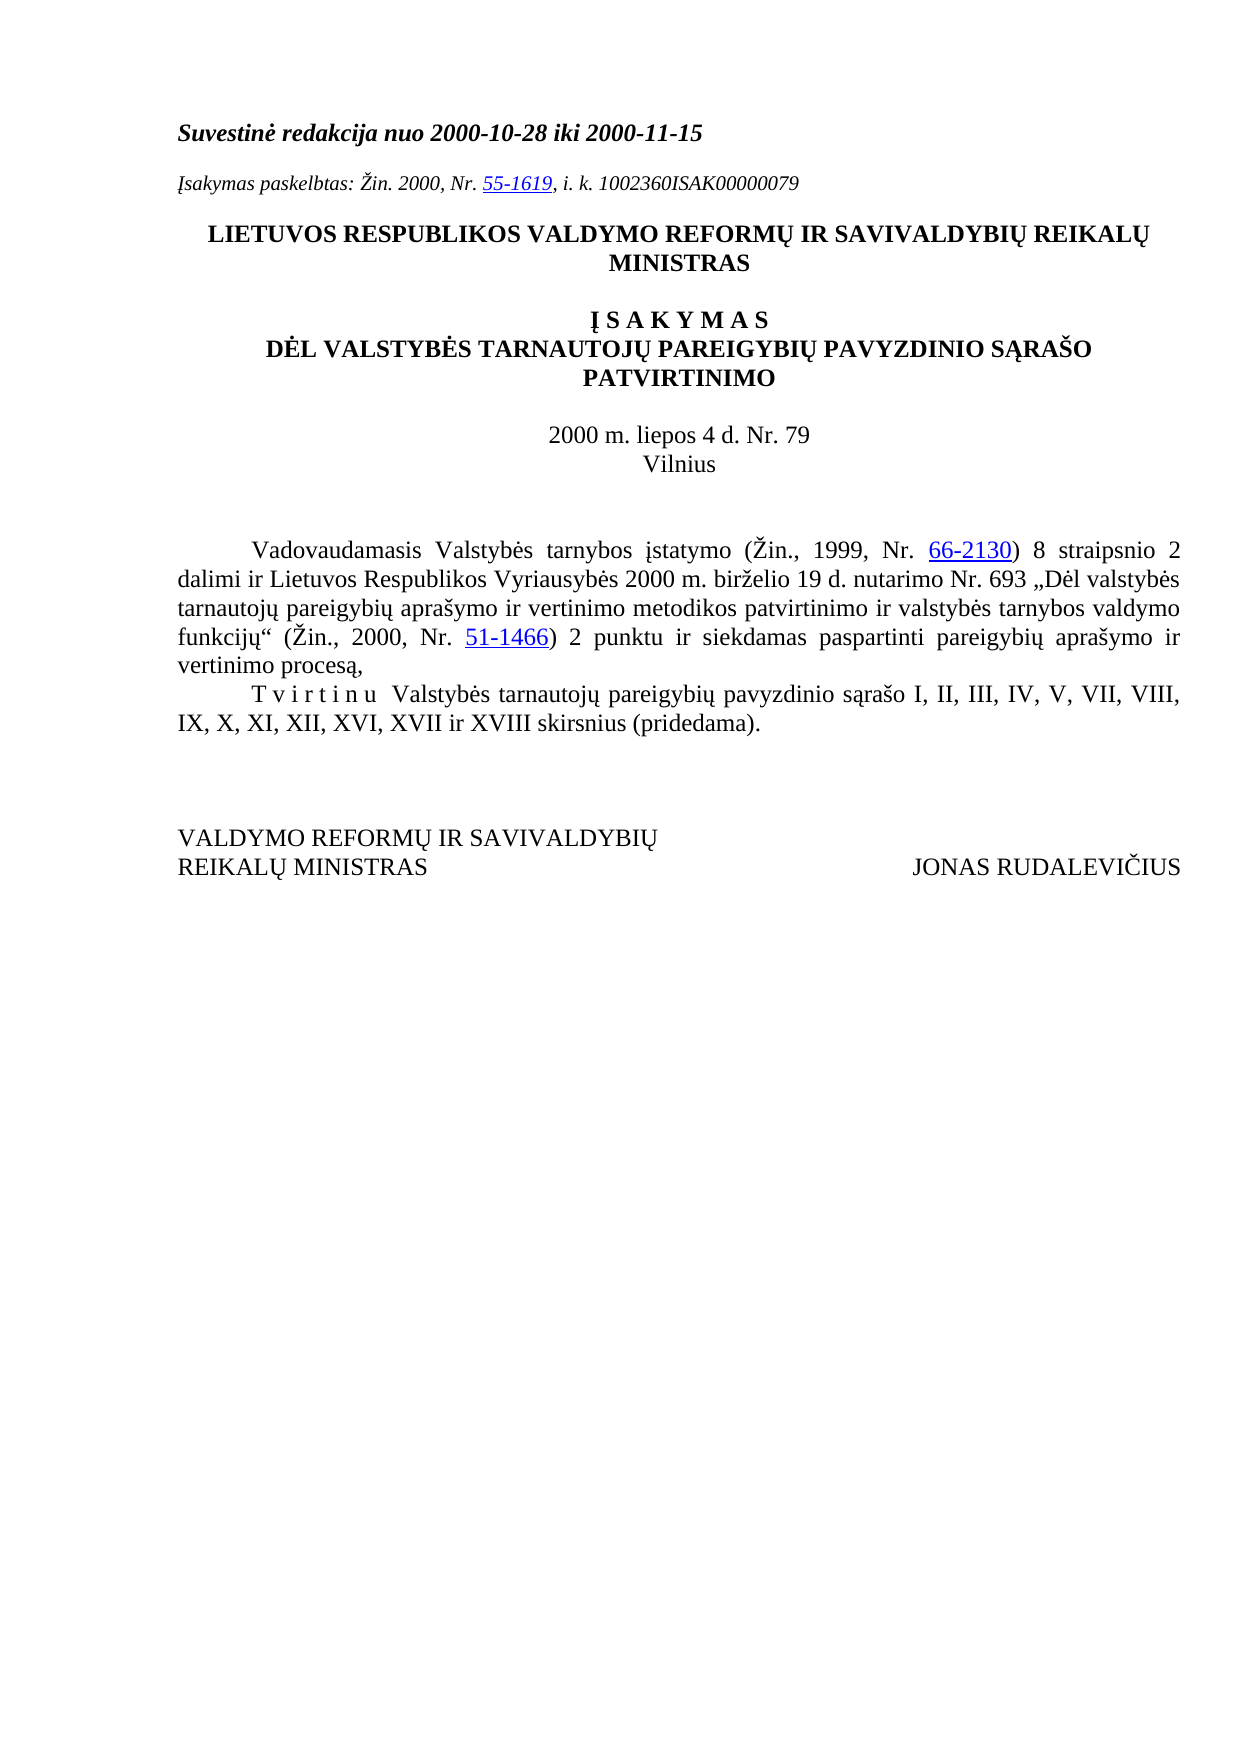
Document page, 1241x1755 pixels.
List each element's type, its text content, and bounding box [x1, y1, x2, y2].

text 2000 m. liepos 4 d. Nr. 79 [177, 420, 1181, 449]
text Įsakymas paskelbtas: Žin. 2000, Nr. 55-1619, i. k. 1002360ISAK00000079 [177, 171, 1181, 195]
text Į S A K Y M A S [177, 305, 1181, 334]
text VALDYMO REFORMŲ IR SAVIVALDYBIŲ [177, 823, 1181, 852]
text Tvirtinu Valstybės tarnautojų pareigybių pavyzdinio sąrašo I, II, III, IV, V, VII, VIII, IX, X, XI, XII, XVI, XVII ir XVIII skirsnius (pridedama). [177, 679, 1181, 737]
text REIKALŲ MINISTRAS JONAS RUDALEVIČIUS [177, 852, 1181, 880]
text Suvestinė redakcija nuo 2000-10-28 iki 2000-11-15 [177, 118, 1181, 147]
text Vilnius [177, 449, 1181, 478]
text LIETUVOS RESPUBLIKOS VALDYMO REFORMŲ IR SAVIVALDYBIŲ REIKALŲ MINISTRAS [177, 219, 1181, 277]
text DĖL VALSTYBĖS TARNAUTOJŲ PAREIGYBIŲ PAVYZDINIO SĄRAŠO PATVIRTINIMO [177, 334, 1181, 392]
text Vadovaudamasis Valstybės tarnybos įstatymo (Žin., 1999, Nr. 66-2130) 8 straipsnio 2 dalimi ir Lietuvos Respublikos Vyriausybės 2000 m. birželio 19 d. nutarimo Nr. 693 „Dėl valstybės tarnautojų pareigybių aprašymo ir vertinimo metodikos patvirtinimo ir valstybės tarnybos valdymo funkcijų“ (Žin., 2000, Nr. 51-1466) 2 punktu ir siekdamas paspartinti pareigybių aprašymo ir vertinimo procesą, [177, 535, 1181, 679]
